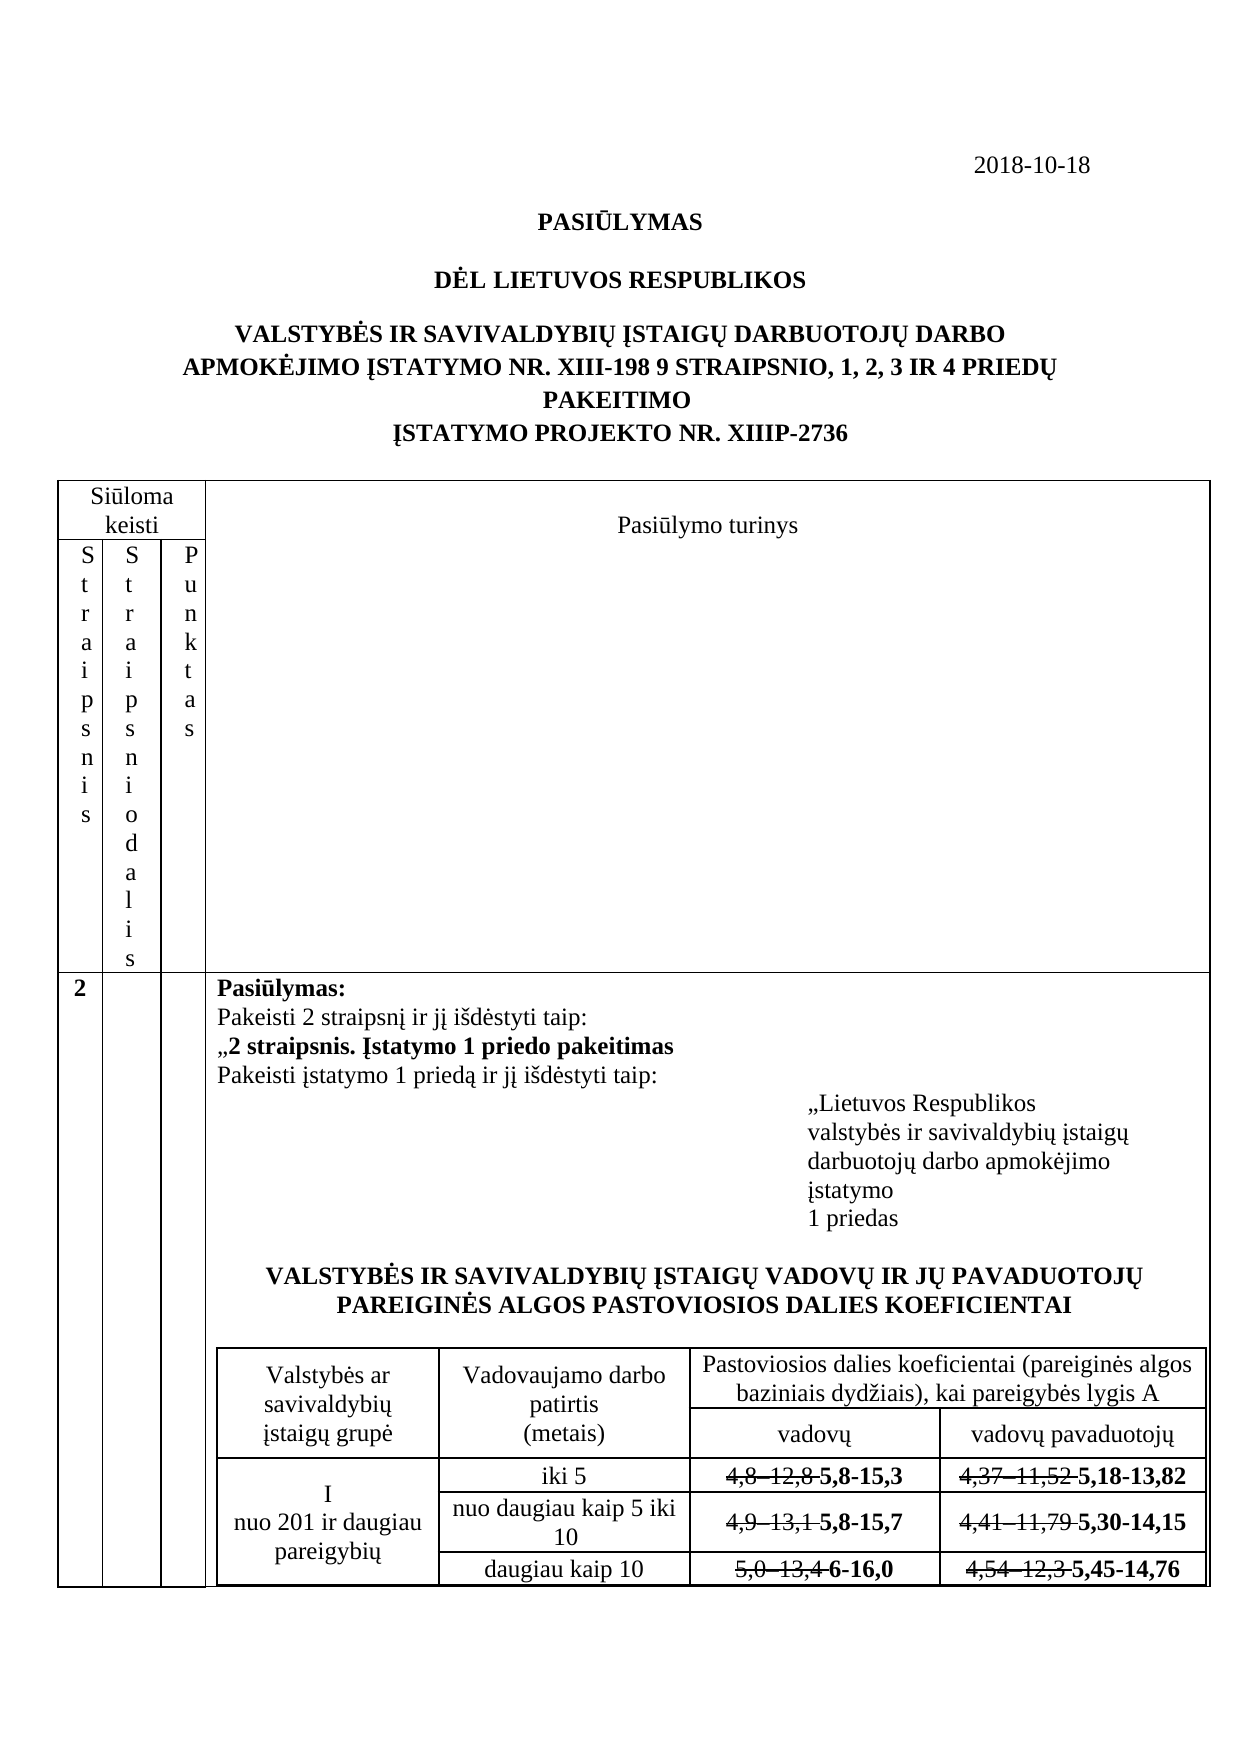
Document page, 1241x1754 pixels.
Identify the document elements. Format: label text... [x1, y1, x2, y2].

table_cell 5,0–13,4 6-16,0 [691, 1553, 939, 1584]
table_cell Punktas [162, 540, 205, 972]
table_cell vadovų [691, 1409, 939, 1457]
table_cell 4,41–11,79 5,30-14,15 [941, 1493, 1205, 1551]
table_cell vadovų pavaduotojų [941, 1409, 1205, 1457]
text 2018-10-18 [150, 150, 1090, 179]
table_cell Pasiūlymas: Pakeisti 2 straipsnį ir jį išdėstyti taip: „2 straipsnis. Įstatymo 1 priedo pakeitimas Pakeisti įstatymo 1 priedą ir jį išdėstyti taip: „Lietuvos Respublikos valstybės ir savivaldybių įstaigų darbuotojų darbo apmokėjimo įstatymo 1 priedas VALSTYBĖS IR SAVIVALDYBIŲ ĮSTAIGŲ VADOVŲ IR JŲ PAVADUOTOJŲ PAREIGINĖS ALGOS PASTOVIOSIOS DALIES KOEFICIENTAI [206, 973, 1209, 1586]
table_cell 2 [59, 973, 102, 1586]
table_cell iki 5 [440, 1459, 689, 1491]
table_cell [162, 973, 205, 1586]
table_cell [103, 973, 160, 1586]
text VALSTYBĖS IR SAVIVALDYBIŲ ĮSTAIGŲ DARBUOTOJŲ DARBO APMOKĖJIMO ĮSTATYMO NR. XIII-198 9 STRAIPSNIO, 1, 2, 3 IR 4 PRIEDŲ PAKEITIMO [150, 319, 1090, 414]
table_cell Straipsnis [59, 540, 102, 972]
table_cell I nuo 201 ir daugiau pareigybių [218, 1459, 438, 1584]
text DĖL LIETUVOS RESPUBLIKOS [150, 265, 1090, 294]
table_cell 4,9–13,1 5,8-15,7 [691, 1493, 939, 1551]
text įstatymo projekto Nr. XIIIP-2736 [150, 418, 1090, 447]
table_header Vadovaujamo darbo patirtis (metais) [440, 1349, 689, 1457]
table_cell nuo daugiau kaip 5 iki 10 [440, 1493, 689, 1551]
table_cell Straipsnio dalis [103, 540, 160, 972]
table_cell 4,37–11,52 5,18-13,82 [941, 1459, 1205, 1491]
table_header Pasiūlymo turinys [206, 481, 1209, 972]
table_cell daugiau kaip 10 [440, 1553, 689, 1584]
table_cell 4,54–12,3 5,45-14,76 [941, 1553, 1205, 1584]
text PASIŪLYMAS [150, 207, 1090, 236]
table_header Siūloma keisti [59, 481, 205, 539]
table_cell 4,8–12,8 5,8-15,3 [691, 1459, 939, 1491]
table_header Pastoviosios dalies koeficientai (pareiginės algos baziniais dydžiais), kai pareigybės lygis A [691, 1349, 1205, 1407]
table_header Valstybės ar savivaldybių įstaigų grupė [218, 1349, 438, 1457]
